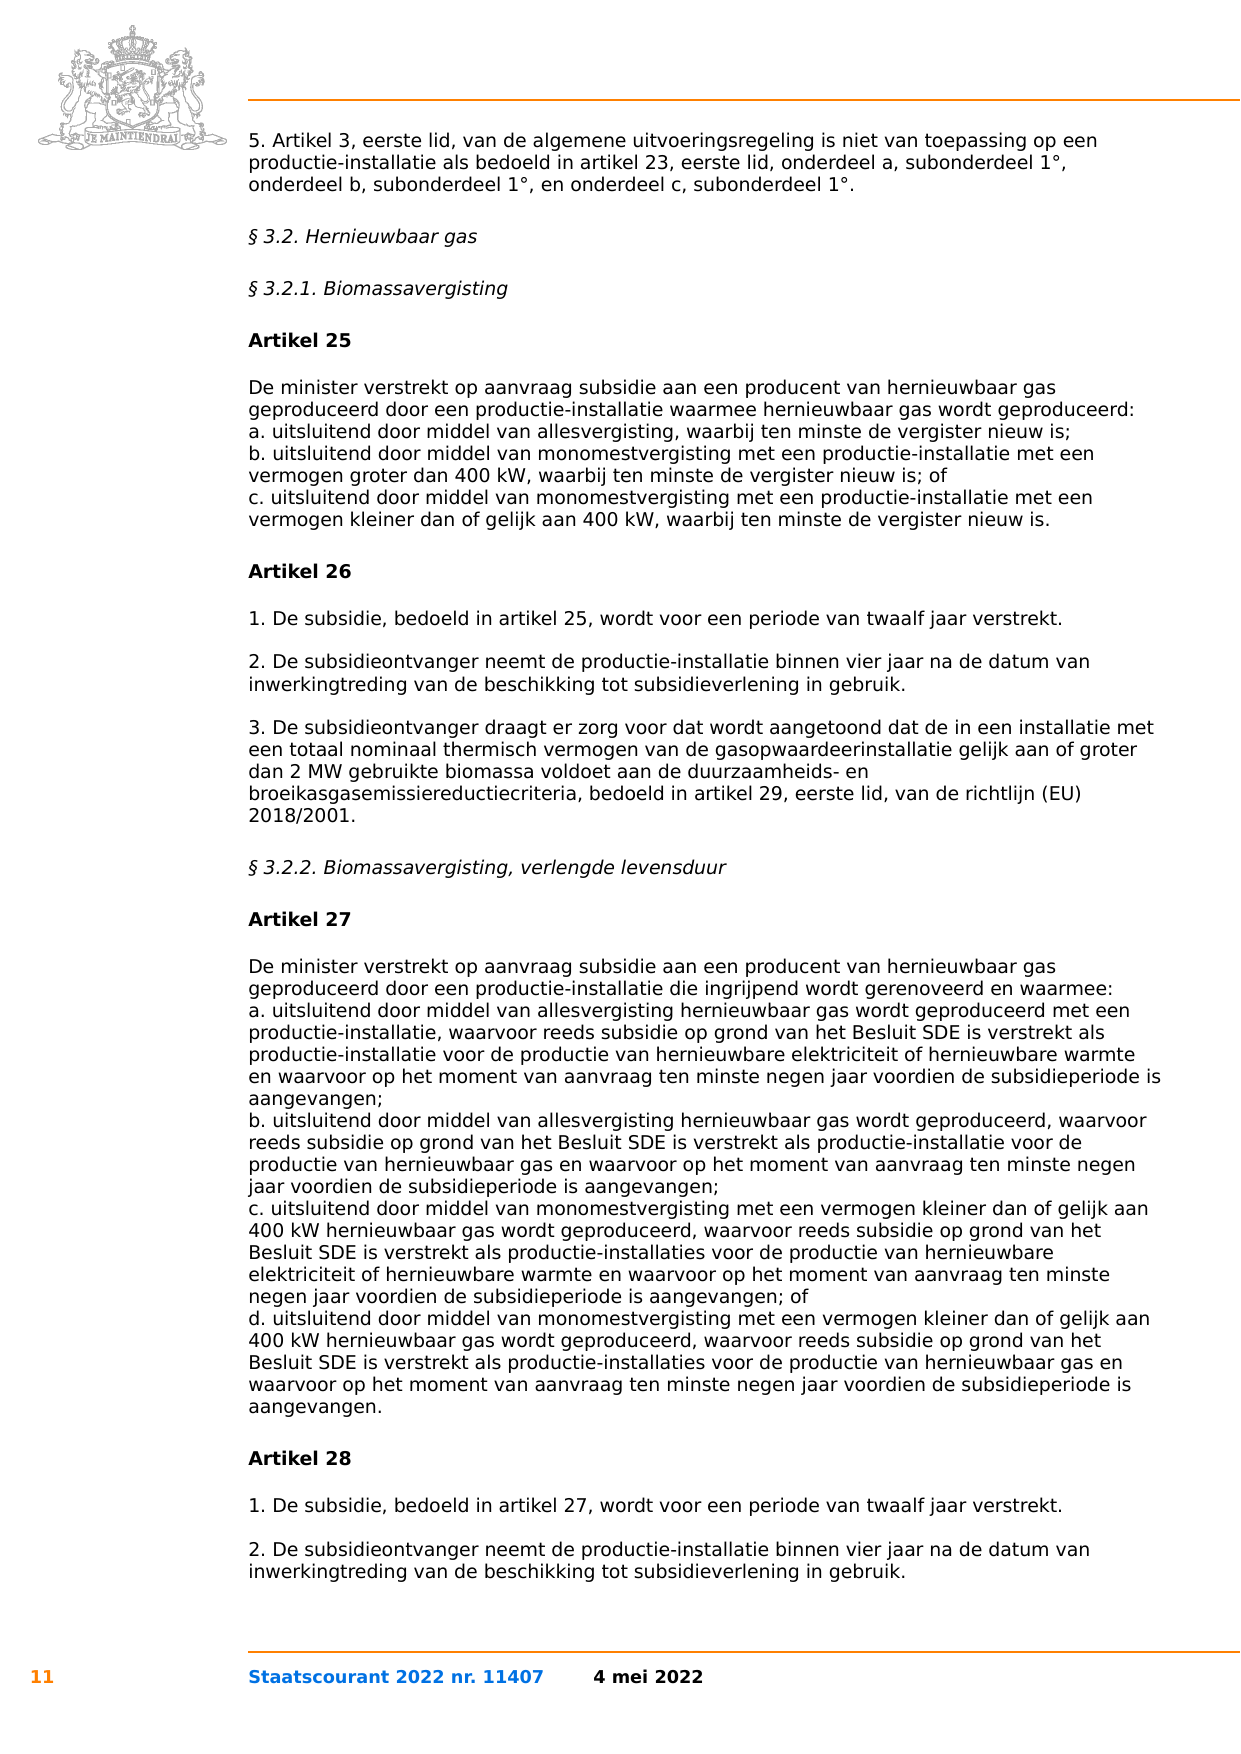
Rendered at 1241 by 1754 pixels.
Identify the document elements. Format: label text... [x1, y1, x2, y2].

subtitle § 3.2. Hernieuwbaar gas [248, 226, 1163, 248]
picture [38, 25, 227, 150]
text c. uitsluitend door middel van monomestvergisting met een vermogen kleiner dan of gelijk aan 400 kW hernieuwbaar gas wordt geproduceerd, waarvoor reeds subsidie op grond van het Besluit SDE is verstrekt als productie-installaties voor de productie van hernieuwbare elektriciteit of hernieuwbare warmte en waarvoor op het moment van aanvraag ten minste negen jaar voordien de subsidieperiode is aangevangen; of [248, 1198, 1163, 1308]
subtitle § 3.2.1. Biomassavergisting [248, 278, 1163, 300]
subtitle Artikel 28 [248, 1448, 1163, 1470]
text a. uitsluitend door middel van allesvergisting hernieuwbaar gas wordt geproduceerd met een productie-installatie, waarvoor reeds subsidie op grond van het Besluit SDE is verstrekt als productie-installatie voor de productie van hernieuwbare elektriciteit of hernieuwbare warmte en waarvoor op het moment van aanvraag ten minste negen jaar voordien de subsidieperiode is aangevangen; [248, 1000, 1163, 1110]
text 2. De subsidieontvanger neemt de productie-installatie binnen vier jaar na de datum van inwerkingtreding van de beschikking tot subsidieverlening in gebruik. [248, 1538, 1163, 1582]
text d. uitsluitend door middel van monomestvergisting met een vermogen kleiner dan of gelijk aan 400 kW hernieuwbaar gas wordt geproduceerd, waarvoor reeds subsidie op grond van het Besluit SDE is verstrekt als productie-installaties voor de productie van hernieuwbaar gas en waarvoor op het moment van aanvraag ten minste negen jaar voordien de subsidieperiode is aangevangen. [248, 1308, 1163, 1418]
text 5. Artikel 3, eerste lid, van de algemene uitvoeringsregeling is niet van toepassing op een productie-installatie als bedoeld in artikel 23, eerste lid, onderdeel a, subonderdeel 1°, onderdeel b, subonderdeel 1°, en onderdeel c, subonderdeel 1°. [248, 130, 1163, 196]
text 2. De subsidieontvanger neemt de productie-installatie binnen vier jaar na de datum van inwerkingtreding van de beschikking tot subsidieverlening in gebruik. [248, 651, 1163, 695]
text 1. De subsidie, bedoeld in artikel 25, wordt voor een periode van twaalf jaar verstrekt. [248, 608, 1163, 629]
text De minister verstrekt op aanvraag subsidie aan een producent van hernieuwbaar gas geproduceerd door een productie-installatie die ingrijpend wordt gerenoveerd en waarmee: [248, 956, 1163, 1000]
text b. uitsluitend door middel van monomestvergisting met een productie-installatie met een vermogen groter dan 400 kW, waarbij ten minste de vergister nieuw is; of [248, 443, 1163, 487]
text b. uitsluitend door middel van allesvergisting hernieuwbaar gas wordt geproduceerd, waarvoor reeds subsidie op grond van het Besluit SDE is verstrekt als productie-installatie voor de productie van hernieuwbaar gas en waarvoor op het moment van aanvraag ten minste negen jaar voordien de subsidieperiode is aangevangen; [248, 1110, 1163, 1198]
subtitle Artikel 25 [248, 330, 1163, 352]
subtitle § 3.2.2. Biomassavergisting, verlengde levensduur [248, 857, 1163, 879]
text 1. De subsidie, bedoeld in artikel 27, wordt voor een periode van twaalf jaar verstrekt. [248, 1495, 1163, 1517]
text c. uitsluitend door middel van monomestvergisting met een productie-installatie met een vermogen kleiner dan of gelijk aan 400 kW, waarbij ten minste de vergister nieuw is. [248, 487, 1163, 531]
text a. uitsluitend door middel van allesvergisting, waarbij ten minste de vergister nieuw is; [248, 421, 1163, 443]
text De minister verstrekt op aanvraag subsidie aan een producent van hernieuwbaar gas geproduceerd door een productie-installatie waarmee hernieuwbaar gas wordt geproduceerd: [248, 377, 1163, 421]
subtitle Artikel 27 [248, 909, 1163, 931]
text 3. De subsidieontvanger draagt er zorg voor dat wordt aangetoond dat de in een installatie met een totaal nominaal thermisch vermogen van de gasopwaardeerinstallatie gelijk aan of groter dan 2 MW gebruikte biomassa voldoet aan de duurzaamheids- en broeikasgasemissiereductiecriteria, bedoeld in artikel 29, eerste lid, van de richtlijn (EU) 2018/2001. [248, 717, 1163, 827]
subtitle Artikel 26 [248, 561, 1163, 583]
